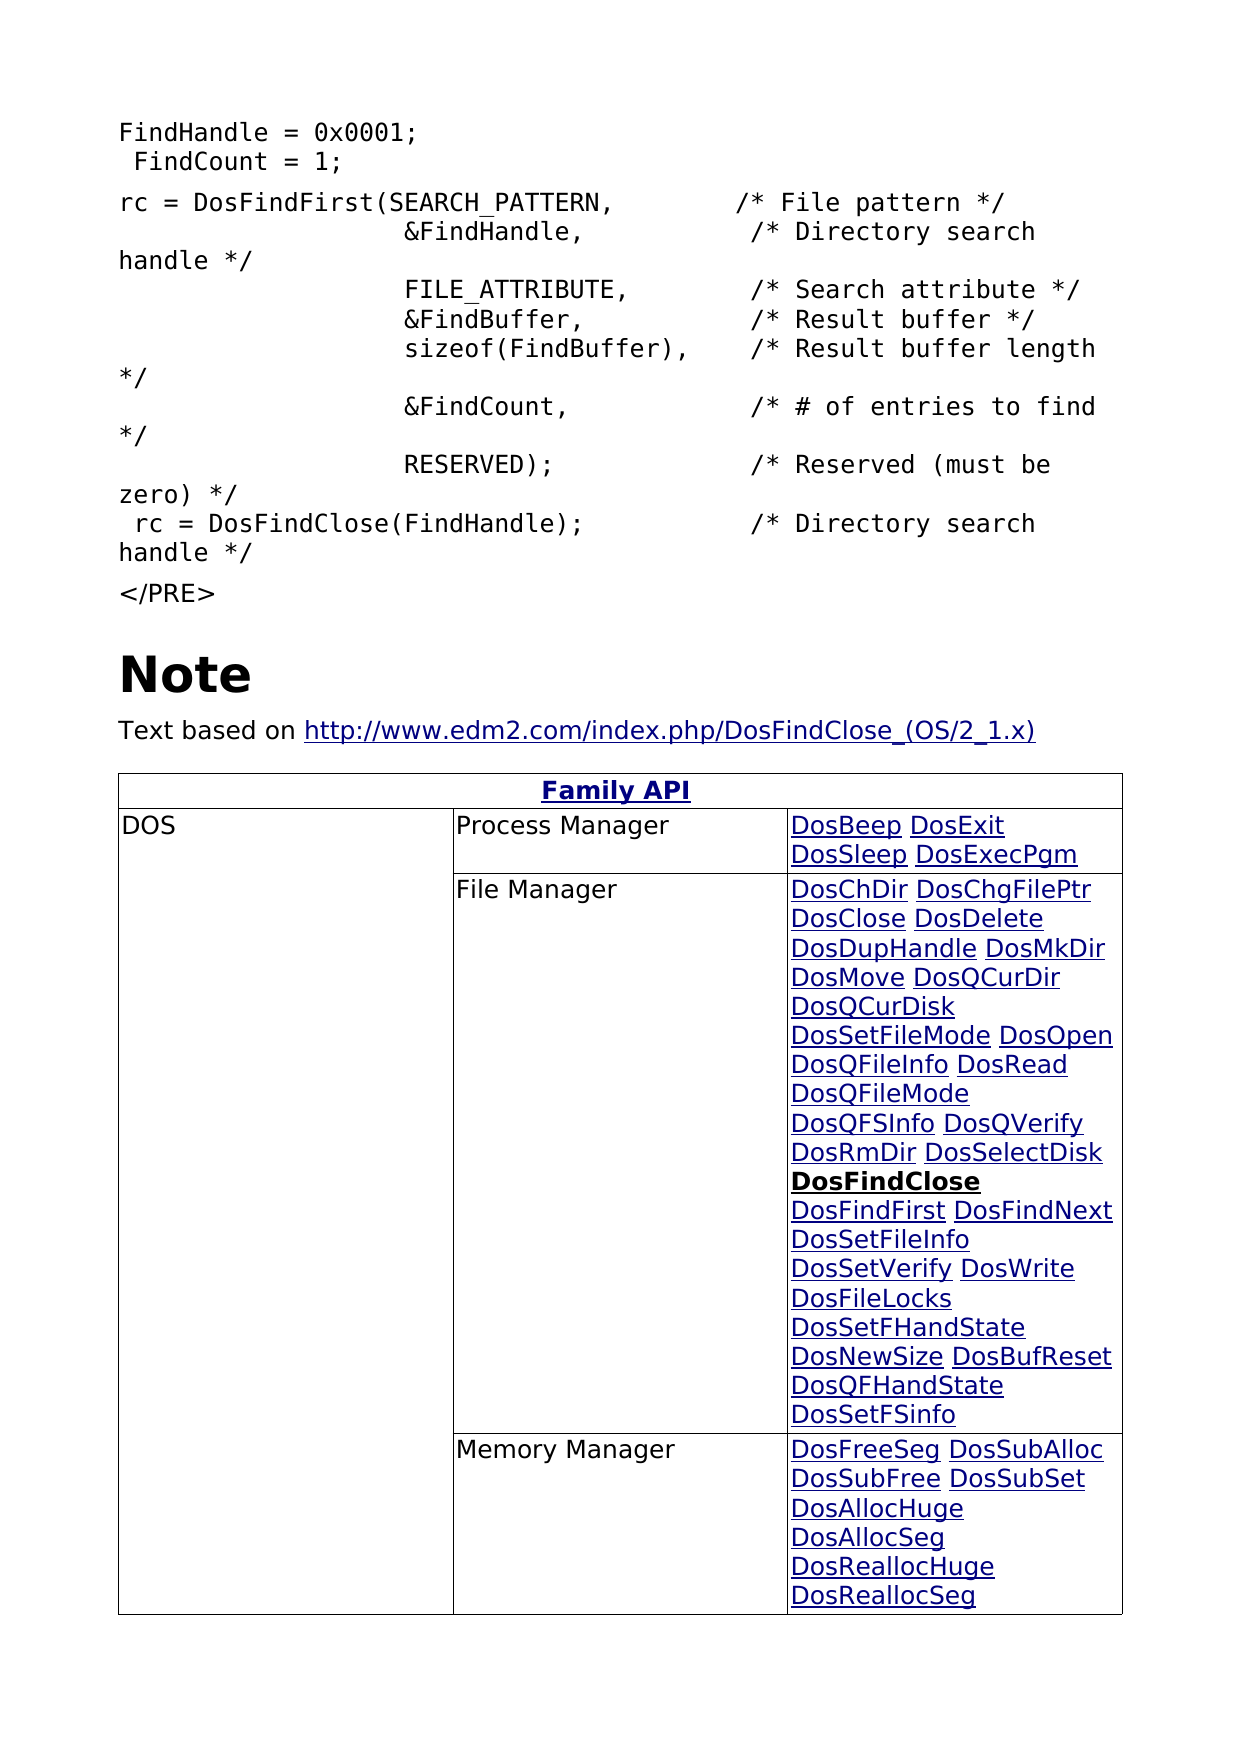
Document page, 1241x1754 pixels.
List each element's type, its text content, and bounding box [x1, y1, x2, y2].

text rc = DosFindFirst(SEARCH_PATTERN, /* File pattern */ &FindHandle, /* Directory search handle */ FILE_ATTRIBUTE, /* Search attribute */ &FindBuffer, /* Result buffer */ sizeof(FindBuffer), /* Result buffer length */ &FindCount, /* # of entries to find */ RESERVED); /* Reserved (must be zero) */ rc = DosFindClose(FindHandle); /* Directory search handle */ [118, 188, 1122, 567]
table_cell DOS [119, 809, 453, 1613]
table_cell Memory Manager [454, 1434, 787, 1613]
table_cell DosChDir DosChgFilePtr DosClose DosDelete DosDupHandle DosMkDir DosMove DosQCurDir DosQCurDisk DosSetFileMode DosOpen DosQFileInfo DosRead DosQFileMode DosQFSInfo DosQVerify DosRmDir DosSelectDisk DosFindClose DosFindFirst DosFindNext DosSetFileInfo DosSetVerify DosWrite DosFileLocks DosSetFHandState DosNewSize DosBufReset DosQFHandState DosSetFSinfo [788, 874, 1122, 1432]
table_cell DosFreeSeg DosSubAlloc DosSubFree DosSubSet DosAllocHuge DosAllocSeg DosReallocHuge DosReallocSeg [788, 1434, 1122, 1613]
text Text based on http://www.edm2.com/index.php/DosFindClose_(OS/2_1.x) [118, 717, 1122, 746]
table_cell File Manager [454, 874, 787, 1432]
table_header Family API [119, 774, 1122, 808]
subtitle Note [118, 646, 1122, 704]
text FindHandle = 0x0001; FindCount = 1; [118, 118, 1122, 176]
table_cell DosBeep DosExit DosSleep DosExecPgm [788, 809, 1122, 872]
text </PRE> [118, 579, 1122, 608]
table_cell Process Manager [454, 809, 787, 872]
